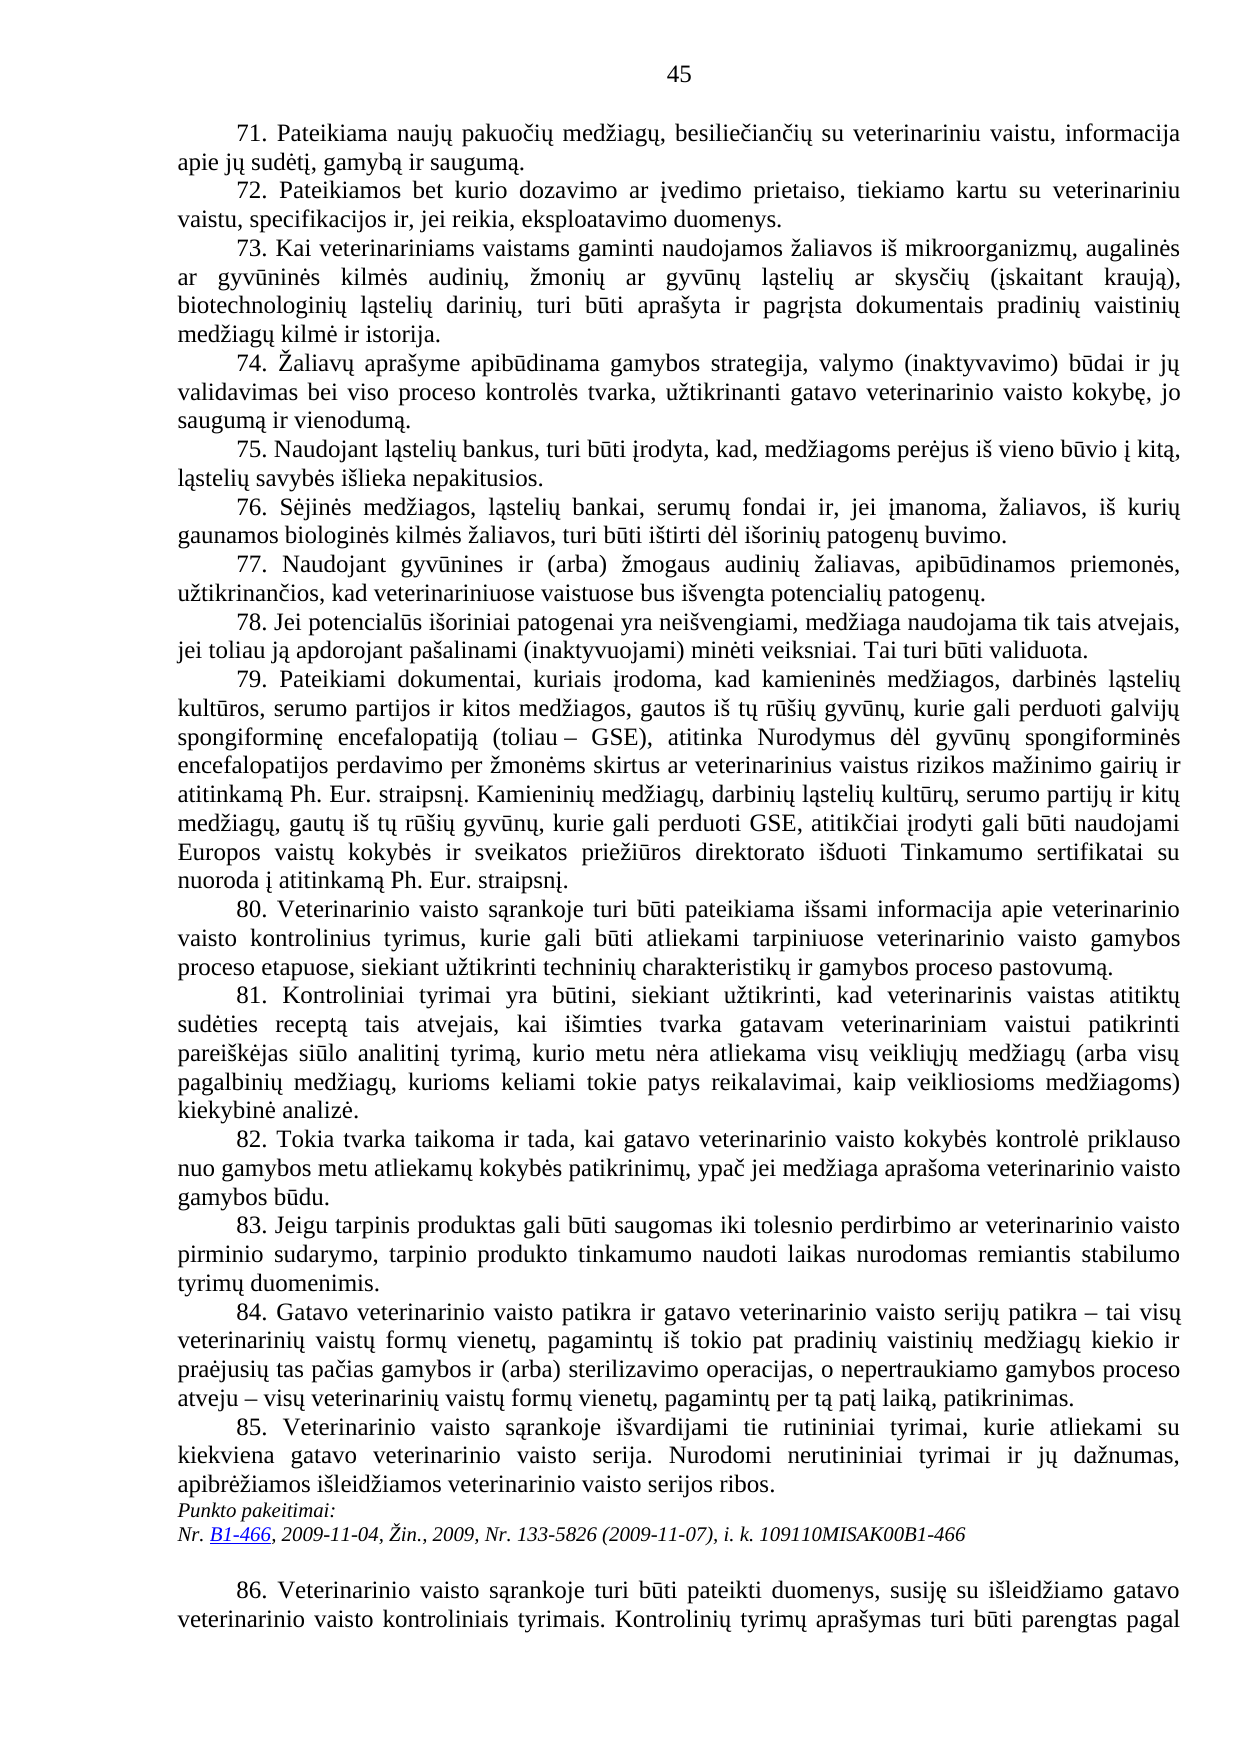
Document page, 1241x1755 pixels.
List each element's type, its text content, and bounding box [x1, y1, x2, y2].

text 84. Gatavo veterinarinio vaisto patikra ir gatavo veterinarinio vaisto serijų patikra – tai visų veterinarinių vaistų formų vienetų, pagamintų iš tokio pat pradinių vaistinių medžiagų kiekio ir praėjusių tas pačias gamybos ir (arba) sterilizavimo operacijas, o nepertraukiamo gamybos proceso atveju – visų veterinarinių vaistų formų vienetų, pagamintų per tą patį laiką, patikrinimas. [177, 1297, 1181, 1412]
text 81. Kontroliniai tyrimai yra būtini, siekiant užtikrinti, kad veterinarinis vaistas atitiktų sudėties receptą tais atvejais, kai išimties tvarka gatavam veterinariniam vaistui patikrinti pareiškėjas siūlo analitinį tyrimą, kurio metu nėra atliekama visų veikliųjų medžiagų (arba visų pagalbinių medžiagų, kurioms keliami tokie patys reikalavimai, kaip veikliosioms medžiagoms) kiekybinė analizė. [177, 981, 1181, 1124]
text 80. Veterinarinio vaisto sąrankoje turi būti pateikiama išsami informacija apie veterinarinio vaisto kontrolinius tyrimus, kurie gali būti atliekami tarpiniuose veterinarinio vaisto gamybos proceso etapuose, siekiant užtikrinti techninių charakteristikų ir gamybos proceso pastovumą. [177, 894, 1181, 981]
text 76. Sėjinės medžiagos, ląstelių bankai, serumų fondai ir, jei įmanoma, žaliavos, iš kurių gaunamos biologinės kilmės žaliavos, turi būti ištirti dėl išorinių patogenų buvimo. [177, 492, 1181, 549]
text 79. Pateikiami dokumentai, kuriais įrodoma, kad kamieninės medžiagos, darbinės ląstelių kultūros, serumo partijos ir kitos medžiagos, gautos iš tų rūšių gyvūnų, kurie gali perduoti galvijų spongiforminę encefalopatiją (toliau – GSE), atitinka Nurodymus dėl gyvūnų spongiforminės encefalopatijos perdavimo per žmonėms skirtus ar veterinarinius vaistus rizikos mažinimo gairių ir atitinkamą Ph. Eur. straipsnį. Kamieninių medžiagų, darbinių ląstelių kultūrų, serumo partijų ir kitų medžiagų, gautų iš tų rūšių gyvūnų, kurie gali perduoti GSE, atitikčiai įrodyti gali būti naudojami Europos vaistų kokybės ir sveikatos priežiūros direktorato išduoti Tinkamumo sertifikatai su nuoroda į atitinkamą Ph. Eur. straipsnį. [177, 664, 1181, 894]
text 72. Pateikiamos bet kurio dozavimo ar įvedimo prietaiso, tiekiamo kartu su veterinariniu vaistu, specifikacijos ir, jei reikia, eksploatavimo duomenys. [177, 176, 1181, 233]
text Nr. B1-466, 2009-11-04, Žin., 2009, Nr. 133-5826 (2009-11-07), i. k. 109110MISAK00B1-466 [177, 1522, 1181, 1546]
text Punkto pakeitimai: [177, 1498, 1181, 1522]
text 77. Naudojant gyvūnines ir (arba) žmogaus audinių žaliavas, apibūdinamos priemonės, užtikrinančios, kad veterinariniuose vaistuose bus išvengta potencialių patogenų. [177, 549, 1181, 607]
text 82. Tokia tvarka taikoma ir tada, kai gatavo veterinarinio vaisto kokybės kontrolė priklauso nuo gamybos metu atliekamų kokybės patikrinimų, ypač jei medžiaga aprašoma veterinarinio vaisto gamybos būdu. [177, 1124, 1181, 1211]
text 71. Pateikiama naujų pakuočių medžiagų, besiliečiančių su veterinariniu vaistu, informacija apie jų sudėtį, gamybą ir saugumą. [177, 118, 1181, 176]
text 78. Jei potencialūs išoriniai patogenai yra neišvengiami, medžiaga naudojama tik tais atvejais, jei toliau ją apdorojant pašalinami (inaktyvuojami) minėti veiksniai. Tai turi būti validuota. [177, 607, 1181, 664]
text 73. Kai veterinariniams vaistams gaminti naudojamos žaliavos iš mikroorganizmų, augalinės ar gyvūninės kilmės audinių, žmonių ar gyvūnų ląstelių ar skysčių (įskaitant kraują), biotechnologinių ląstelių darinių, turi būti aprašyta ir pagrįsta dokumentais pradinių vaistinių medžiagų kilmė ir istorija. [177, 233, 1181, 348]
text 75. Naudojant ląstelių bankus, turi būti įrodyta, kad, medžiagoms perėjus iš vieno būvio į kitą, ląstelių savybės išlieka nepakitusios. [177, 434, 1181, 492]
text 86. Veterinarinio vaisto sąrankoje turi būti pateikti duomenys, susiję su išleidžiamo gatavo veterinarinio vaisto kontroliniais tyrimais. Kontrolinių tyrimų aprašymas turi būti parengtas pagal [177, 1575, 1181, 1632]
text 83. Jeigu tarpinis produktas gali būti saugomas iki tolesnio perdirbimo ar veterinarinio vaisto pirminio sudarymo, tarpinio produkto tinkamumo naudoti laikas nurodomas remiantis stabilumo tyrimų duomenimis. [177, 1211, 1181, 1297]
text 85. Veterinarinio vaisto sąrankoje išvardijami tie rutininiai tyrimai, kurie atliekami su kiekviena gatavo veterinarinio vaisto serija. Nurodomi nerutininiai tyrimai ir jų dažnumas, apibrėžiamos išleidžiamos veterinarinio vaisto serijos ribos. [177, 1412, 1181, 1498]
text 74. Žaliavų aprašyme apibūdinama gamybos strategija, valymo (inaktyvavimo) būdai ir jų validavimas bei viso proceso kontrolės tvarka, užtikrinanti gatavo veterinarinio vaisto kokybę, jo saugumą ir vienodumą. [177, 348, 1181, 434]
